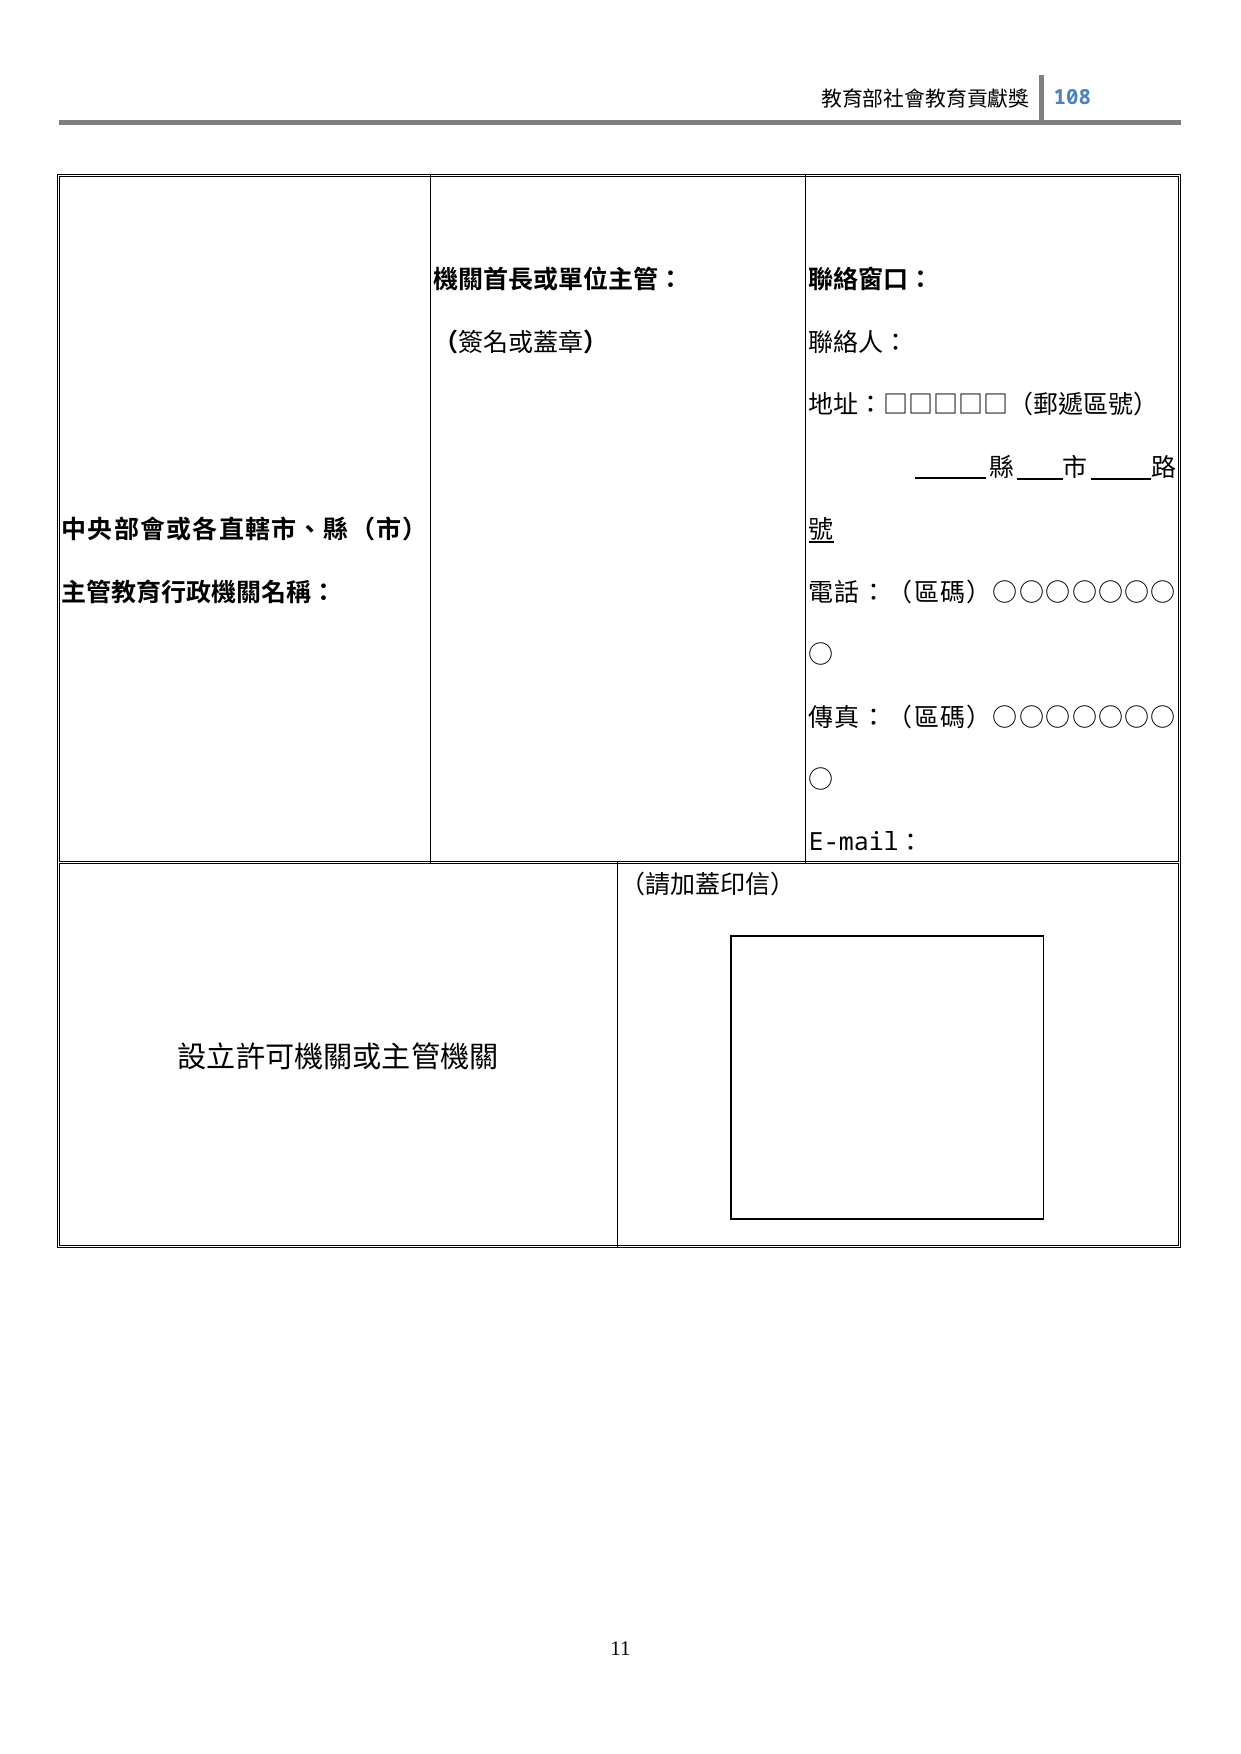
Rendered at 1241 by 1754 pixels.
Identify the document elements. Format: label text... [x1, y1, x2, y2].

table_cell 聯絡窗口： 聯絡人： 地址：□□□□□（郵遞區號） 縣 市 路 號 電話：（區碼）○○○○○○○○ 傳真：（區碼）○○○○○○○○ E-mail： [806, 177, 1178, 861]
table_cell 中央部會或各直轄市、縣（市）主管教育行政機關名稱： [60, 177, 430, 861]
table_cell 機關首長或單位主管： （簽名或蓋章） [431, 177, 805, 861]
table_cell 設立許可機關或主管機關 [60, 864, 617, 1245]
table_cell （請加蓋印信） [618, 864, 1178, 1245]
